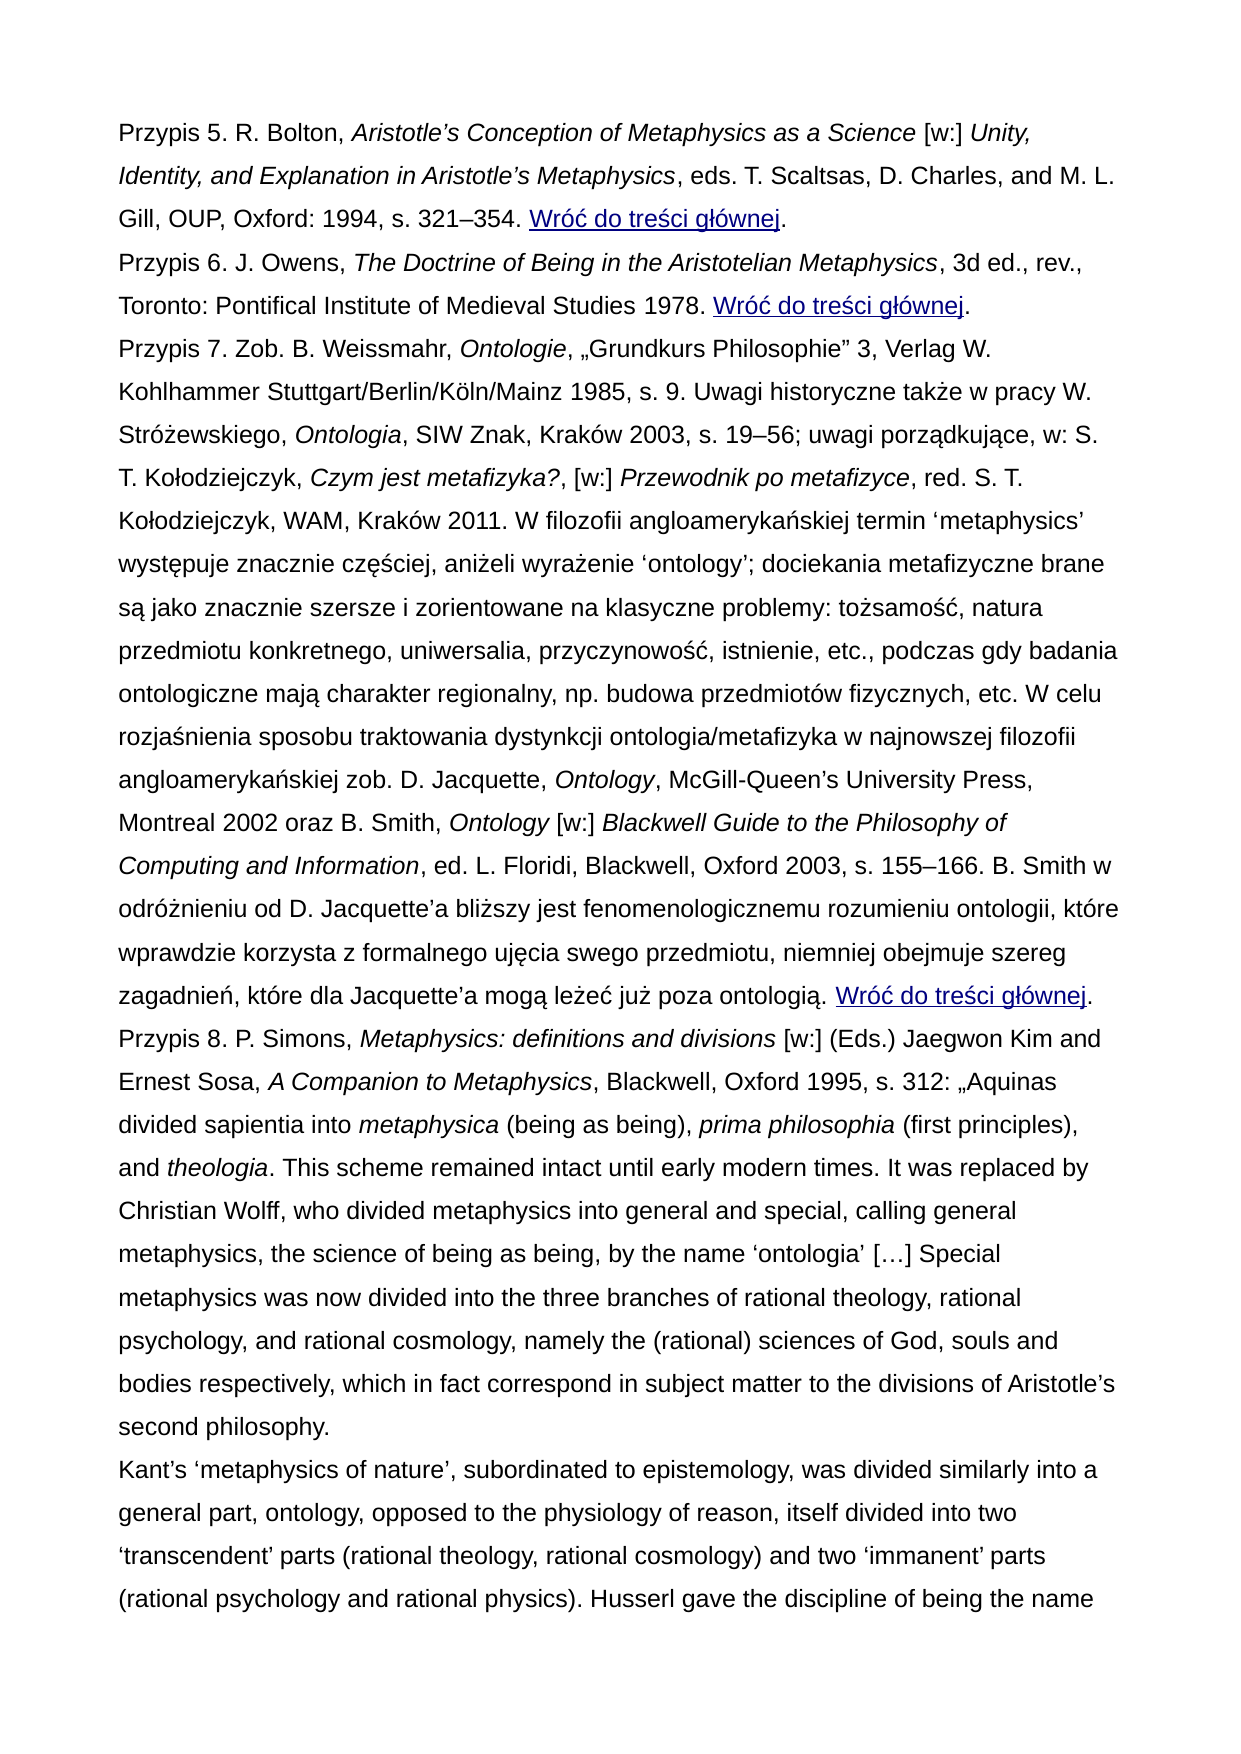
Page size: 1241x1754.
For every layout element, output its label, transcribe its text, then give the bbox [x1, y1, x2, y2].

text Przypis 6. J. Owens, The Doctrine of Being in the Aristotelian Metaphysics, 3d ed., rev., Toronto: Pontifical Institute of Medieval Studies 1978. Wróć do treści głównej. [118, 247, 1122, 319]
text Przypis 5. R. Bolton, Aristotle’s Conception of Metaphysics as a Science [w:] Unity, Identity, and Explanation in Aristotle’s Metaphysics, eds. T. Scaltsas, D. Charles, and M. L. Gill, OUP, Oxford: 1994, s. 321–354. Wróć do treści głównej. [118, 118, 1122, 233]
text Przypis 8. P. Simons, Metaphysics: definitions and divisions [w:] (Eds.) Jaegwon Kim and Ernest Sosa, A Companion to Metaphysics, Blackwell, Oxford 1995, s. 312: „Aquinas divided sapientia into metaphysica (being as being), prima philosophia (first principles), and theologia. This scheme remained intact until early modern times. It was replaced by Christian Wolff, who divided metaphysics into general and special, calling general metaphysics, the science of being as being, by the name ‘ontologia’ […] Special metaphysics was now divided into the three branches of rational theology, rational psychology, and rational cosmology, namely the (rational) sciences of God, souls and bodies respectively, which in fact correspond in subject matter to the divisions of Aristotle’s second philosophy. [118, 1024, 1122, 1441]
text Kant’s ‘metaphysics of nature’, subordinated to epistemology, was divided similarly into a general part, ontology, opposed to the physiology of reason, itself divided into two ‘transcendent’ parts (rational theology, rational cosmology) and two ‘immanent’ parts (rational psychology and rational physics). Husserl gave the discipline of being the name [118, 1455, 1122, 1613]
text Przypis 7. Zob. B. Weissmahr, Ontologie, „Grundkurs Philosophie” 3, Verlag W. Kohlhammer Stuttgart/Berlin/Köln/Mainz 1985, s. 9. Uwagi historyczne także w pracy W. Stróżewskiego, Ontologia, SIW Znak, Kraków 2003, s. 19–56; uwagi porządkujące, w: S. T. Kołodziejczyk, Czym jest metafizyka?, [w:] Przewodnik po metafizyce, red. S. T. Kołodziejczyk, WAM, Kraków 2011. W filozofii angloamerykańskiej termin ‘metaphysics’ występuje znacznie częściej, aniżeli wyrażenie ‘ontology’; dociekania metafizyczne brane są jako znacznie szersze i zorientowane na klasyczne problemy: tożsamość, natura przedmiotu konkretnego, uniwersalia, przyczynowość, istnienie, etc., podczas gdy badania ontologiczne mają charakter regionalny, np. budowa przedmiotów fizycznych, etc. W celu rozjaśnienia sposobu traktowania dystynkcji ontologia/metafizyka w najnowszej filozofii angloamerykańskiej zob. D. Jacquette, Ontology, McGill-Queen’s University Press, Montreal 2002 oraz B. Smith, Ontology [w:] Blackwell Guide to the Philosophy of Computing and Information, ed. L. Floridi, Blackwell, Oxford 2003, s. 155–166. B. Smith w odróżnieniu od D. Jacquette’a bliższy jest fenomenologicznemu rozumieniu ontologii, które wprawdzie korzysta z formalnego ujęcia swego przedmiotu, niemniej obejmuje szereg zagadnień, które dla Jacquette’a mogą leżeć już poza ontologią. Wróć do treści głównej. [118, 334, 1122, 1009]
